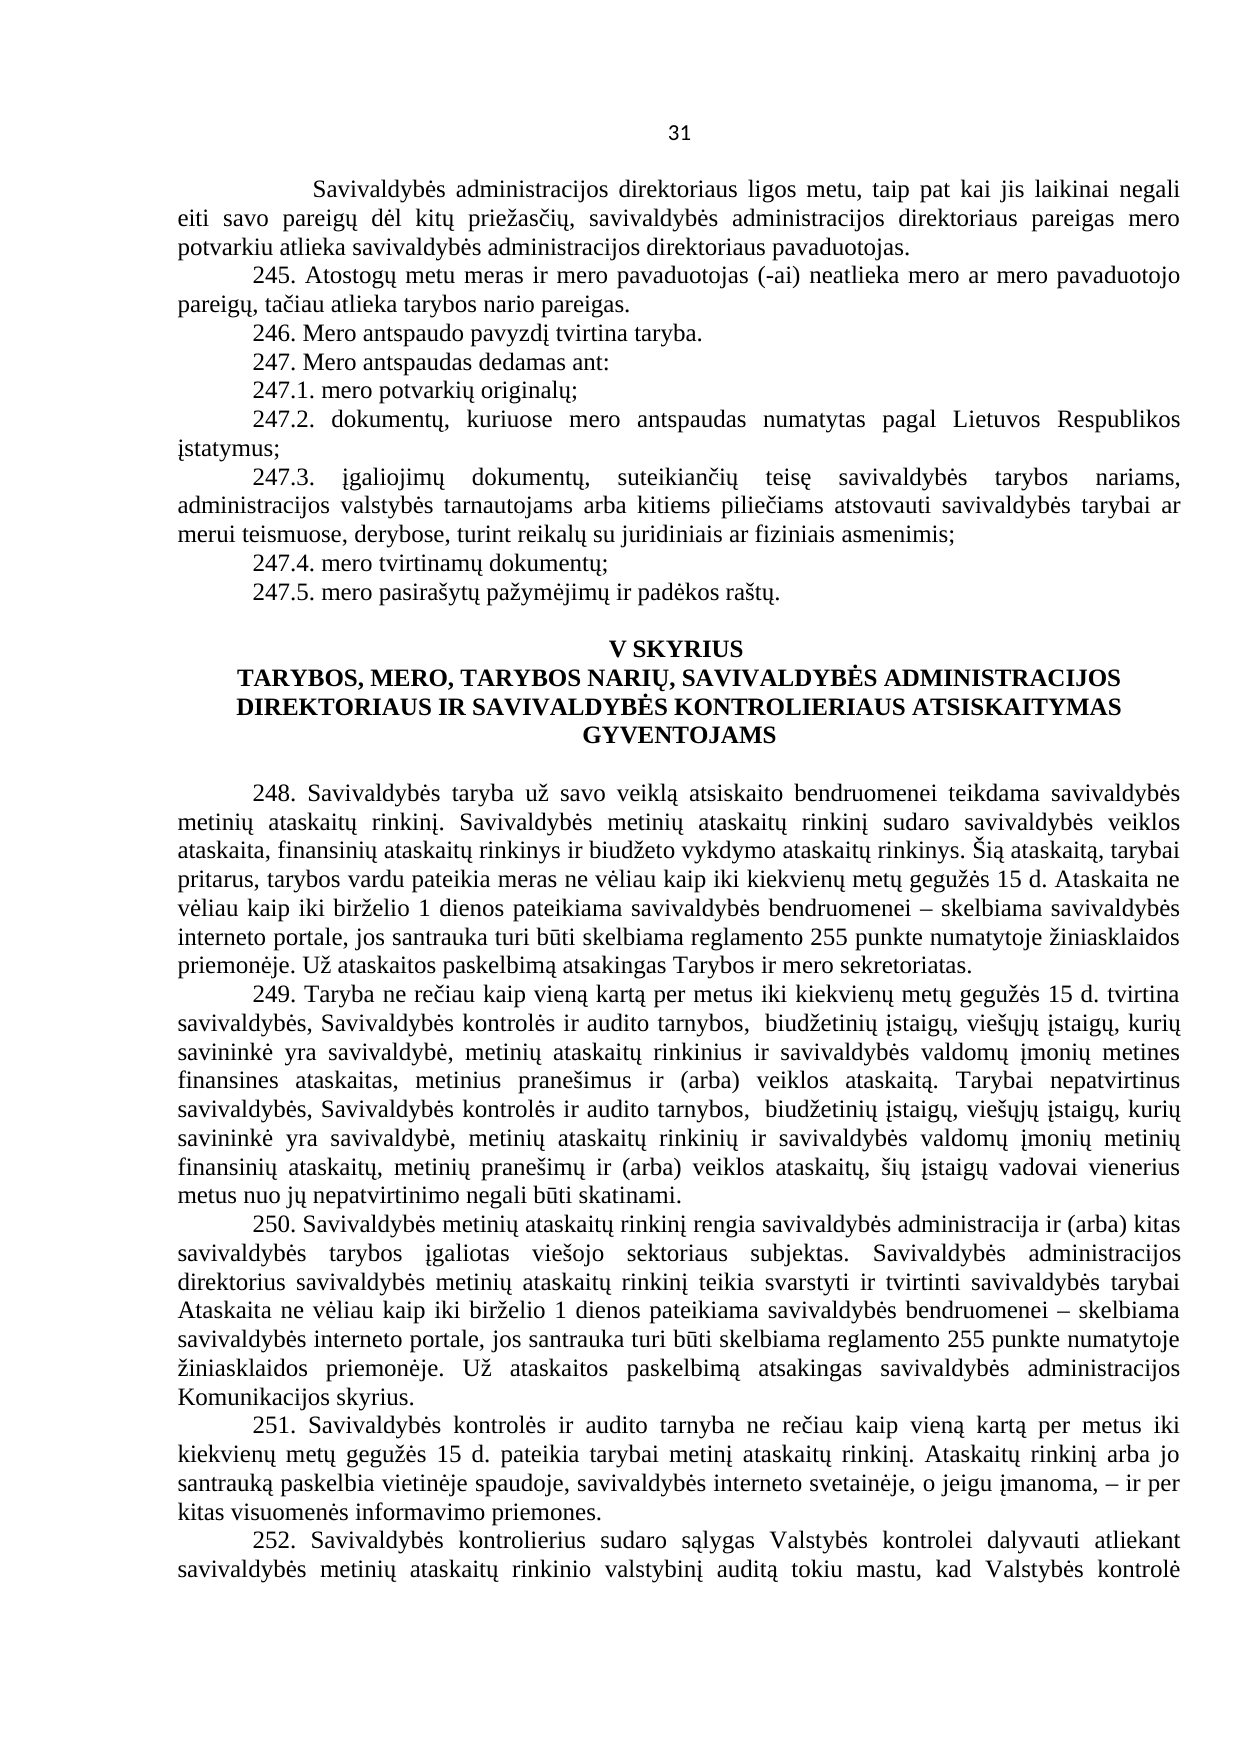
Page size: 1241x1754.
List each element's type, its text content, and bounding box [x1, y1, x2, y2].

text 247.1. mero potvarkių originalų; [177, 375, 1181, 404]
text V SKYRIUS [177, 634, 1181, 663]
text 250. Savivaldybės metinių ataskaitų rinkinį rengia savivaldybės administracija ir (arba) kitas savivaldybės tarybos įgaliotas viešojo sektoriaus subjektas. Savivaldybės administracijos direktorius savivaldybės metinių ataskaitų rinkinį teikia svarstyti ir tvirtinti savivaldybės tarybai Ataskaita ne vėliau kaip iki birželio 1 dienos pateikiama savivaldybės bendruomenei – skelbiama savivaldybės interneto portale, jos santrauka turi būti skelbiama reglamento 255 punkte numatytoje žiniasklaidos priemonėje. Už ataskaitos paskelbimą atsakingas savivaldybės administracijos Komunikacijos skyrius. [177, 1209, 1181, 1410]
text 246. Mero antspaudo pavyzdį tvirtina taryba. [177, 318, 1181, 347]
text 247.4. mero tvirtinamų dokumentų; [177, 548, 1181, 577]
text 247.2. dokumentų, kuriuose mero antspaudas numatytas pagal Lietuvos Respublikos įstatymus; [177, 404, 1181, 462]
text 247.3. įgaliojimų dokumentų, suteikiančių teisę savivaldybės tarybos nariams, administracijos valstybės tarnautojams arba kitiems piliečiams atstovauti savivaldybės tarybai ar merui teismuose, derybose, turint reikalų su juridiniais ar fiziniais asmenimis; [177, 462, 1181, 548]
subtitle TARYBOS, MERO, TARYBOS NARIŲ, SAVIVALDYBĖS ADMINISTRACIJOS DIREKTORIAUS IR SAVIVALDYBĖS KONTROLIERIAUS ATSISKAITYMAS GYVENTOJAMS [177, 663, 1181, 749]
text 247. Mero antspaudas dedamas ant: [177, 347, 1181, 375]
text 248. Savivaldybės taryba už savo veiklą atsiskaito bendruomenei teikdama savivaldybės metinių ataskaitų rinkinį. Savivaldybės metinių ataskaitų rinkinį sudaro savivaldybės veiklos ataskaita, finansinių ataskaitų rinkinys ir biudžeto vykdymo ataskaitų rinkinys. Šią ataskaitą, tarybai pritarus, tarybos vardu pateikia meras ne vėliau kaip iki kiekvienų metų gegužės 15 d. Ataskaita ne vėliau kaip iki birželio 1 dienos pateikiama savivaldybės bendruomenei – skelbiama savivaldybės interneto portale, jos santrauka turi būti skelbiama reglamento 255 punkte numatytoje žiniasklaidos priemonėje. Už ataskaitos paskelbimą atsakingas Tarybos ir mero sekretoriatas. [177, 778, 1181, 979]
text 251. Savivaldybės kontrolės ir audito tarnyba ne rečiau kaip vieną kartą per metus iki kiekvienų metų gegužės 15 d. pateikia tarybai metinį ataskaitų rinkinį. Ataskaitų rinkinį arba jo santrauką paskelbia vietinėje spaudoje, savivaldybės interneto svetainėje, o jeigu įmanoma, – ir per kitas visuomenės informavimo priemones. [177, 1410, 1181, 1525]
text Savivaldybės administracijos direktoriaus ligos metu, taip pat kai jis laikinai negali eiti savo pareigų dėl kitų priežasčių, savivaldybės administracijos direktoriaus pareigas mero potvarkiu atlieka savivaldybės administracijos direktoriaus pavaduotojas. [177, 174, 1181, 260]
text 249. Taryba ne rečiau kaip vieną kartą per metus iki kiekvienų metų gegužės 15 d. tvirtina savivaldybės, Savivaldybės kontrolės ir audito tarnybos, biudžetinių įstaigų, viešųjų įstaigų, kurių savininkė yra savivaldybė, metinių ataskaitų rinkinius ir savivaldybės valdomų įmonių metines finansines ataskaitas, metinius pranešimus ir (arba) veiklos ataskaitą. Tarybai nepatvirtinus savivaldybės, Savivaldybės kontrolės ir audito tarnybos, biudžetinių įstaigų, viešųjų įstaigų, kurių savininkė yra savivaldybė, metinių ataskaitų rinkinių ir savivaldybės valdomų įmonių metinių finansinių ataskaitų, metinių pranešimų ir (arba) veiklos ataskaitų, šių įstaigų vadovai vienerius metus nuo jų nepatvirtinimo negali būti skatinami. [177, 979, 1181, 1209]
text 245. Atostogų metu meras ir mero pavaduotojas (-ai) neatlieka mero ar mero pavaduotojo pareigų, tačiau atlieka tarybos nario pareigas. [177, 260, 1181, 318]
text 252. Savivaldybės kontrolierius sudaro sąlygas Valstybės kontrolei dalyvauti atliekant savivaldybės metinių ataskaitų rinkinio valstybinį auditą tokiu mastu, kad Valstybės kontrolė [177, 1525, 1181, 1583]
text 247.5. mero pasirašytų pažymėjimų ir padėkos raštų. [177, 577, 1181, 605]
